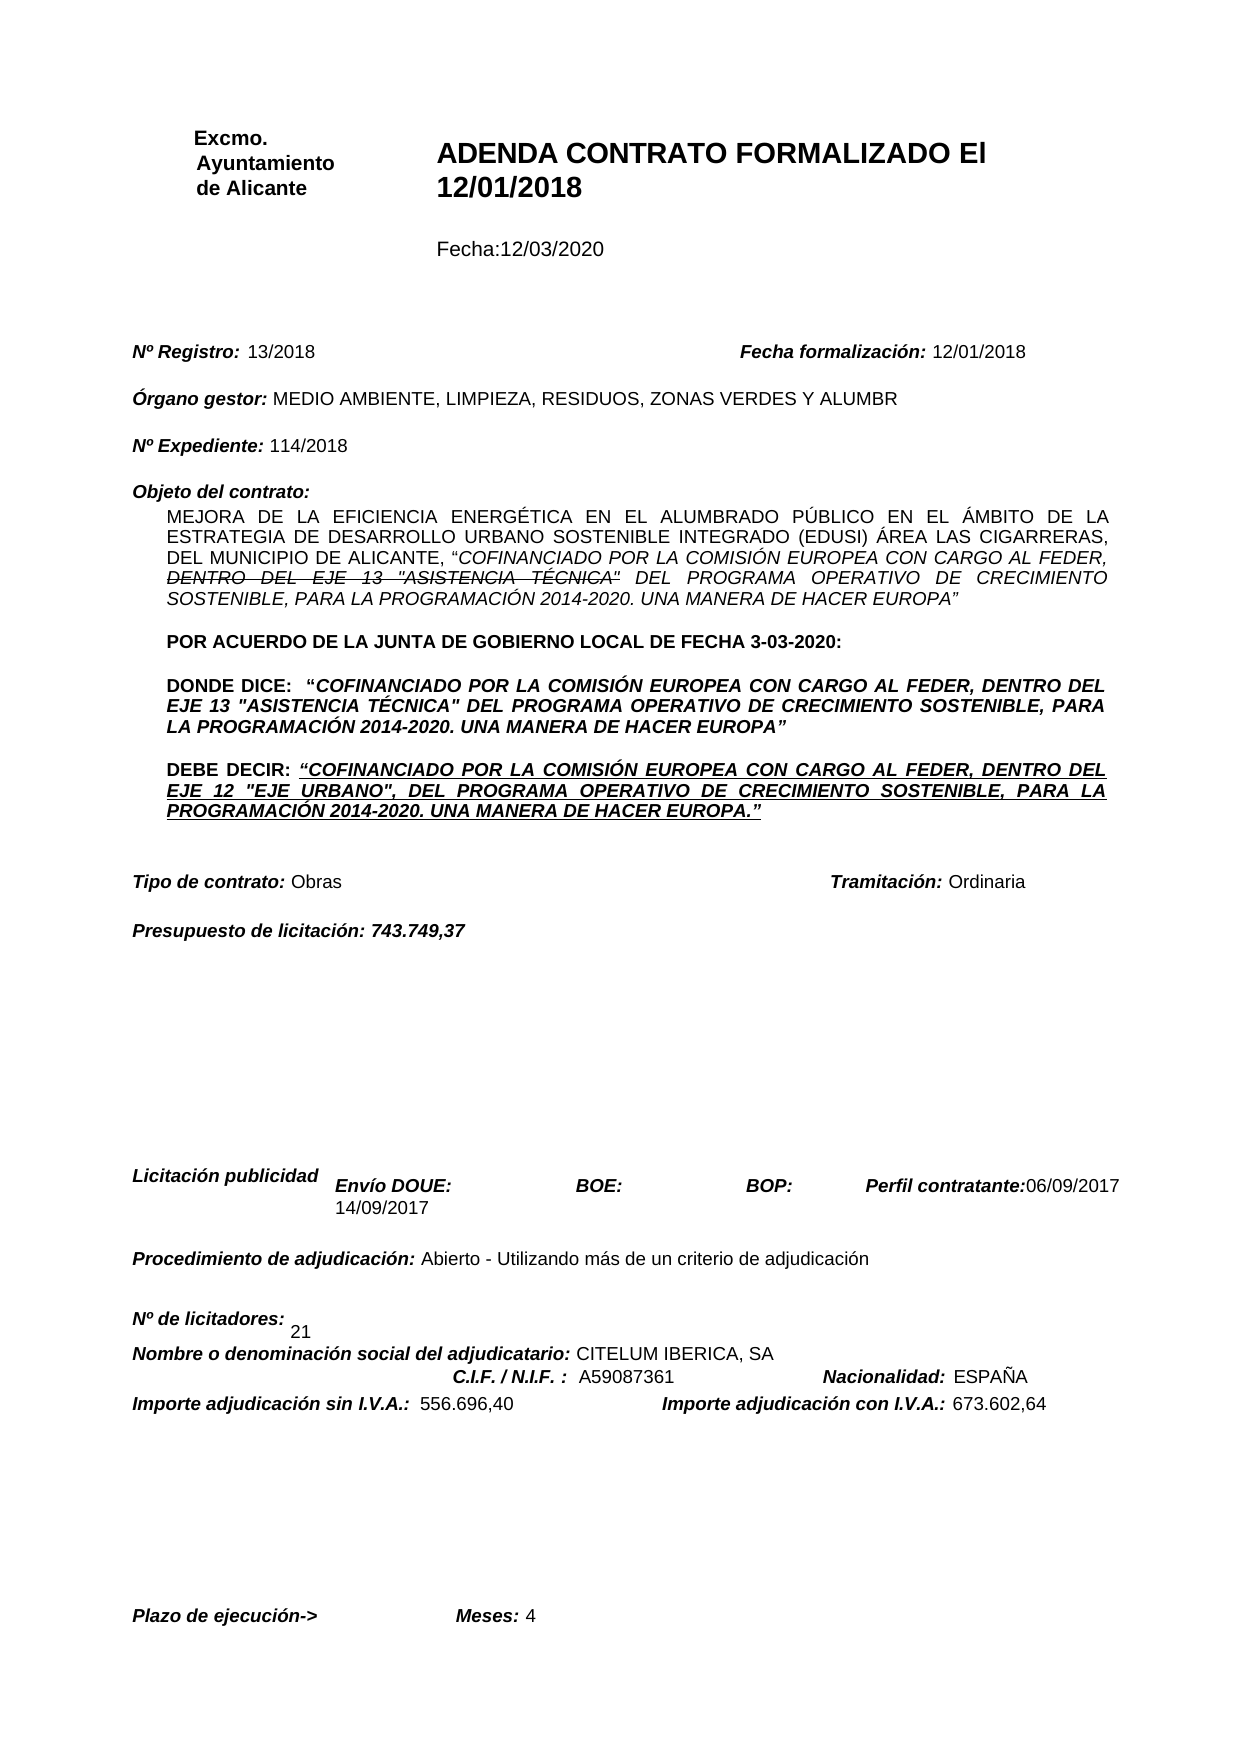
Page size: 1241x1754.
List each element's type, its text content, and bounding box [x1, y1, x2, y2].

text Importe adjudicación sin I.V.A.: 556.696,40 Importe adjudicación con I.V.A.: 673.602,64 [132, 1392, 1122, 1414]
subtitle Licitación publicidad [132, 1165, 321, 1187]
text Órgano gestor: MEDIO AMBIENTE, LIMPIEZA, RESIDUOS, ZONAS VERDES Y ALUMBR [132, 388, 1122, 409]
text Procedimiento de adjudicación: Abierto - Utilizando más de un criterio de adjudicación [132, 1247, 1122, 1269]
text Nº Registro: 13/2018 Fecha formalización: 12/01/2018 [132, 341, 1122, 362]
text C.I.F. / N.I.F. : A59087361 Nacionalidad: ESPAÑA [452, 1366, 1122, 1387]
text Tipo de contrato: Obras Tramitación: Ordinaria [132, 871, 1122, 893]
text POR ACUERDO DE LA JUNTA DE GOBIERNO LOCAL DE FECHA 3-03-2020: [166, 631, 1109, 653]
text Perfil contratante:06/09/2017 [865, 1175, 1122, 1197]
text Presupuesto de licitación: 743.749,37 [132, 920, 1122, 942]
subtitle Nº de licitadores: 21 [132, 1308, 1122, 1342]
text MEJORA DE LA EFICIENCIA ENERGÉTICA EN EL ALUMBRADO PÚBLICO EN EL ÁMBITO DE LA ESTRATEGIA DE DESARROLLO URBANO SOSTENIBLE INTEGRADO (EDUSI) ÁREA LAS CIGARRERAS, DEL MUNICIPIO DE ALICANTE, “COFINANCIADO POR LA COMISIÓN EUROPEA CON CARGO AL FEDER, DENTRO DEL EJE 13 "ASISTENCIA TÉCNICA" DEL PROGRAMA OPERATIVO DE CRECIMIENTO SOSTENIBLE, PARA LA PROGRAMACIÓN 2014-2020. UNA MANERA DE HACER EUROPA” [166, 506, 1110, 609]
text Envío DOUE: BOE: BOP: 14/09/2017 [335, 1175, 845, 1218]
subtitle Plazo de ejecución-> Meses: 4 [132, 1605, 1122, 1626]
text DONDE DICE: “COFINANCIADO POR LA COMISIÓN EUROPEA CON CARGO AL FEDER, DENTRO DEL EJE 13 "ASISTENCIA TÉCNICA" DEL PROGRAMA OPERATIVO DE CRECIMIENTO SOSTENIBLE, PARA LA PROGRAMACIÓN 2014-2020. UNA MANERA DE HACER EUROPA” [166, 675, 1109, 737]
subtitle Objeto del contrato: [132, 481, 1122, 503]
text Nº Expediente: 114/2018 [132, 434, 1122, 456]
text ADENDA CONTRATO FORMALIZADO El 12/01/2018 Fecha:12/03/2020 [436, 136, 1122, 275]
text Nombre o denominación social del adjudicatario: CITELUM IBERICA, SA [132, 1342, 1122, 1364]
text DEBE DECIR: “COFINANCIADO POR LA COMISIÓN EUROPEA CON CARGO AL FEDER, DENTRO DEL EJE 12 "EJE URBANO", DEL PROGRAMA OPERATIVO DE CRECIMIENTO SOSTENIBLE, PARA LA PROGRAMACIÓN 2014-2020. UNA MANERA DE HACER EUROPA.” [166, 759, 1109, 822]
text Excmo. Ayuntamiento de Alicante [194, 126, 346, 200]
